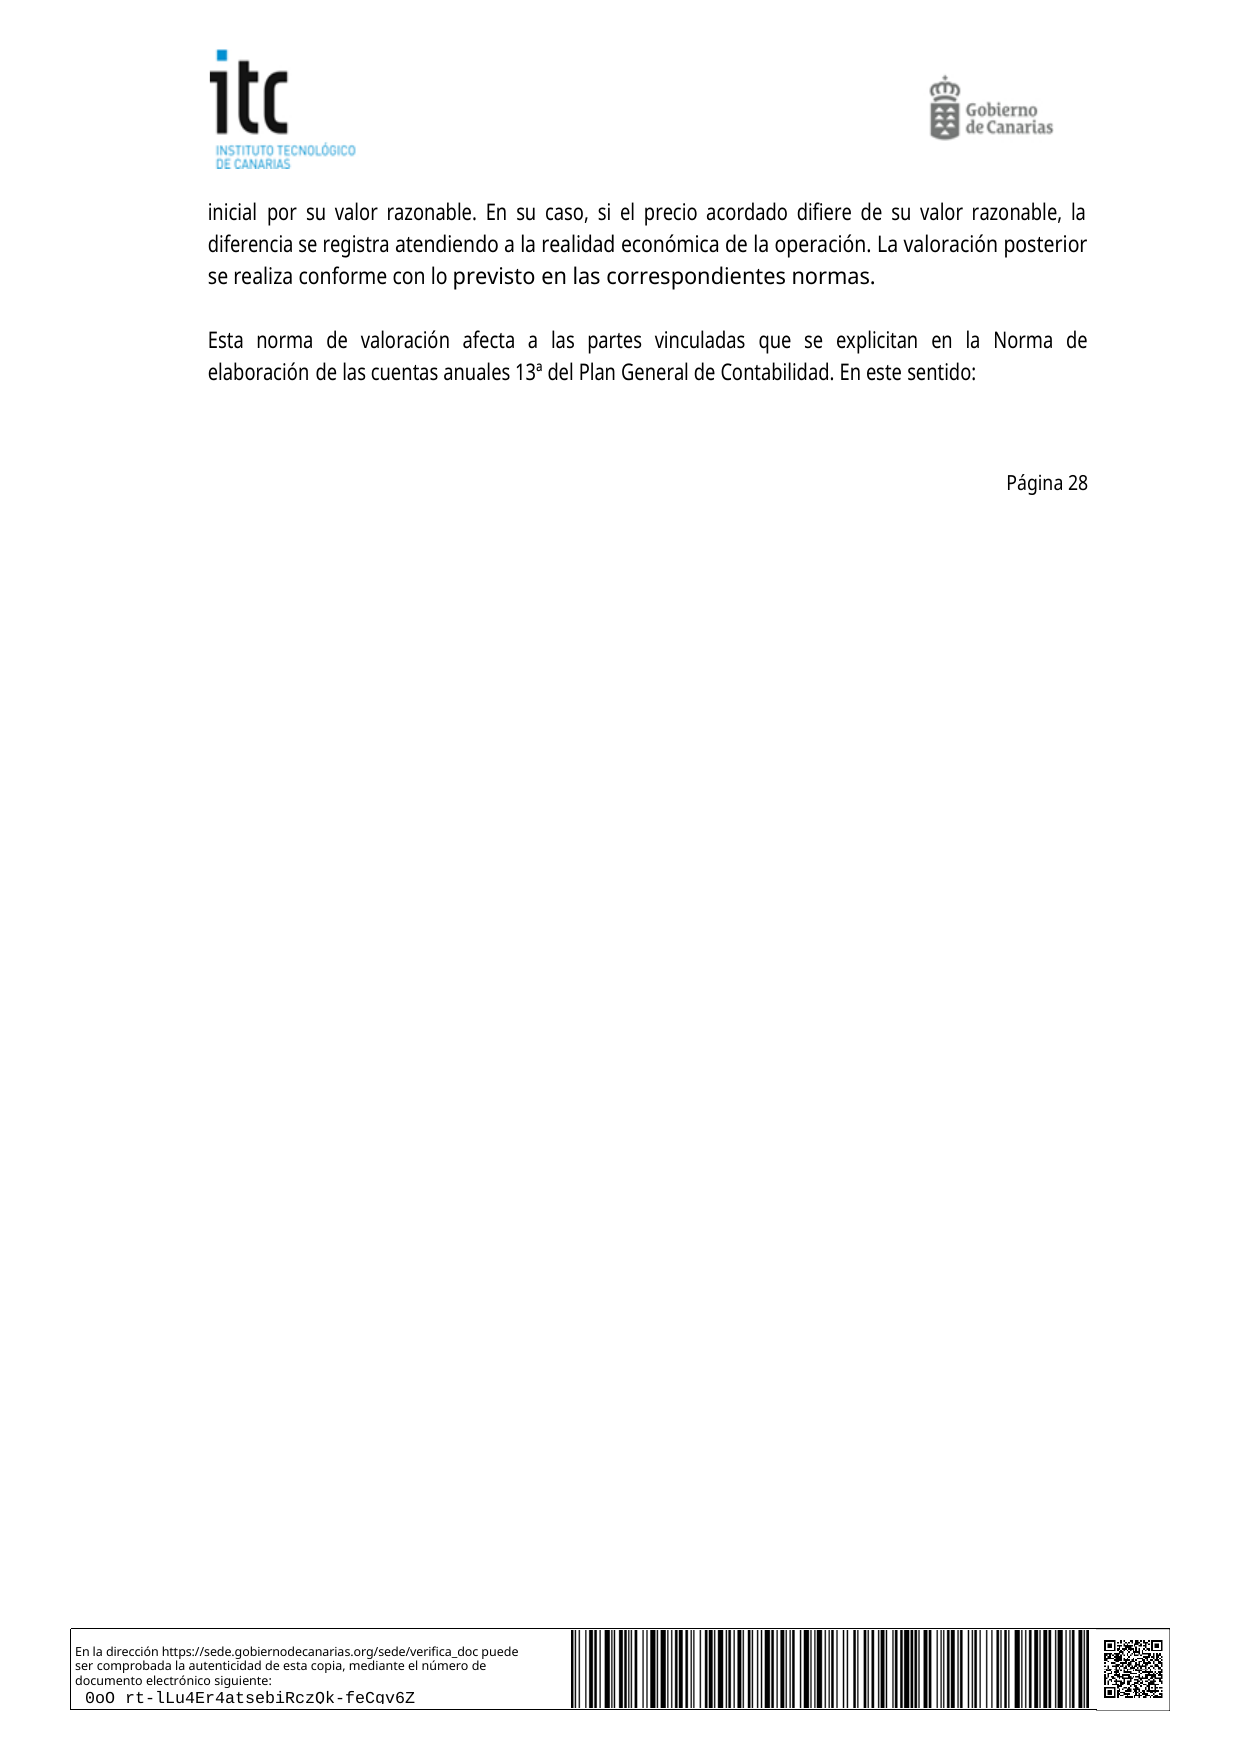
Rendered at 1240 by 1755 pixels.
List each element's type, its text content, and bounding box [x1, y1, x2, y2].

text Esta norma de valoración afecta a las partes vinculadas que se explicitan en la Norma de elaboración de las cuentas anuales 13ª del Plan General de Contabilidad. En este sentido: [208, 324, 1087, 387]
text inicial por su valor razonable. En su caso, si el precio acordado difiere de su valor razonable, la diferencia se registra atendiendo a la realidad económica de la operación. La valoración posterior se realiza conforme con lo previsto en las correspondientes normas. [208, 196, 1087, 291]
text Página 28 [58, 468, 1088, 496]
